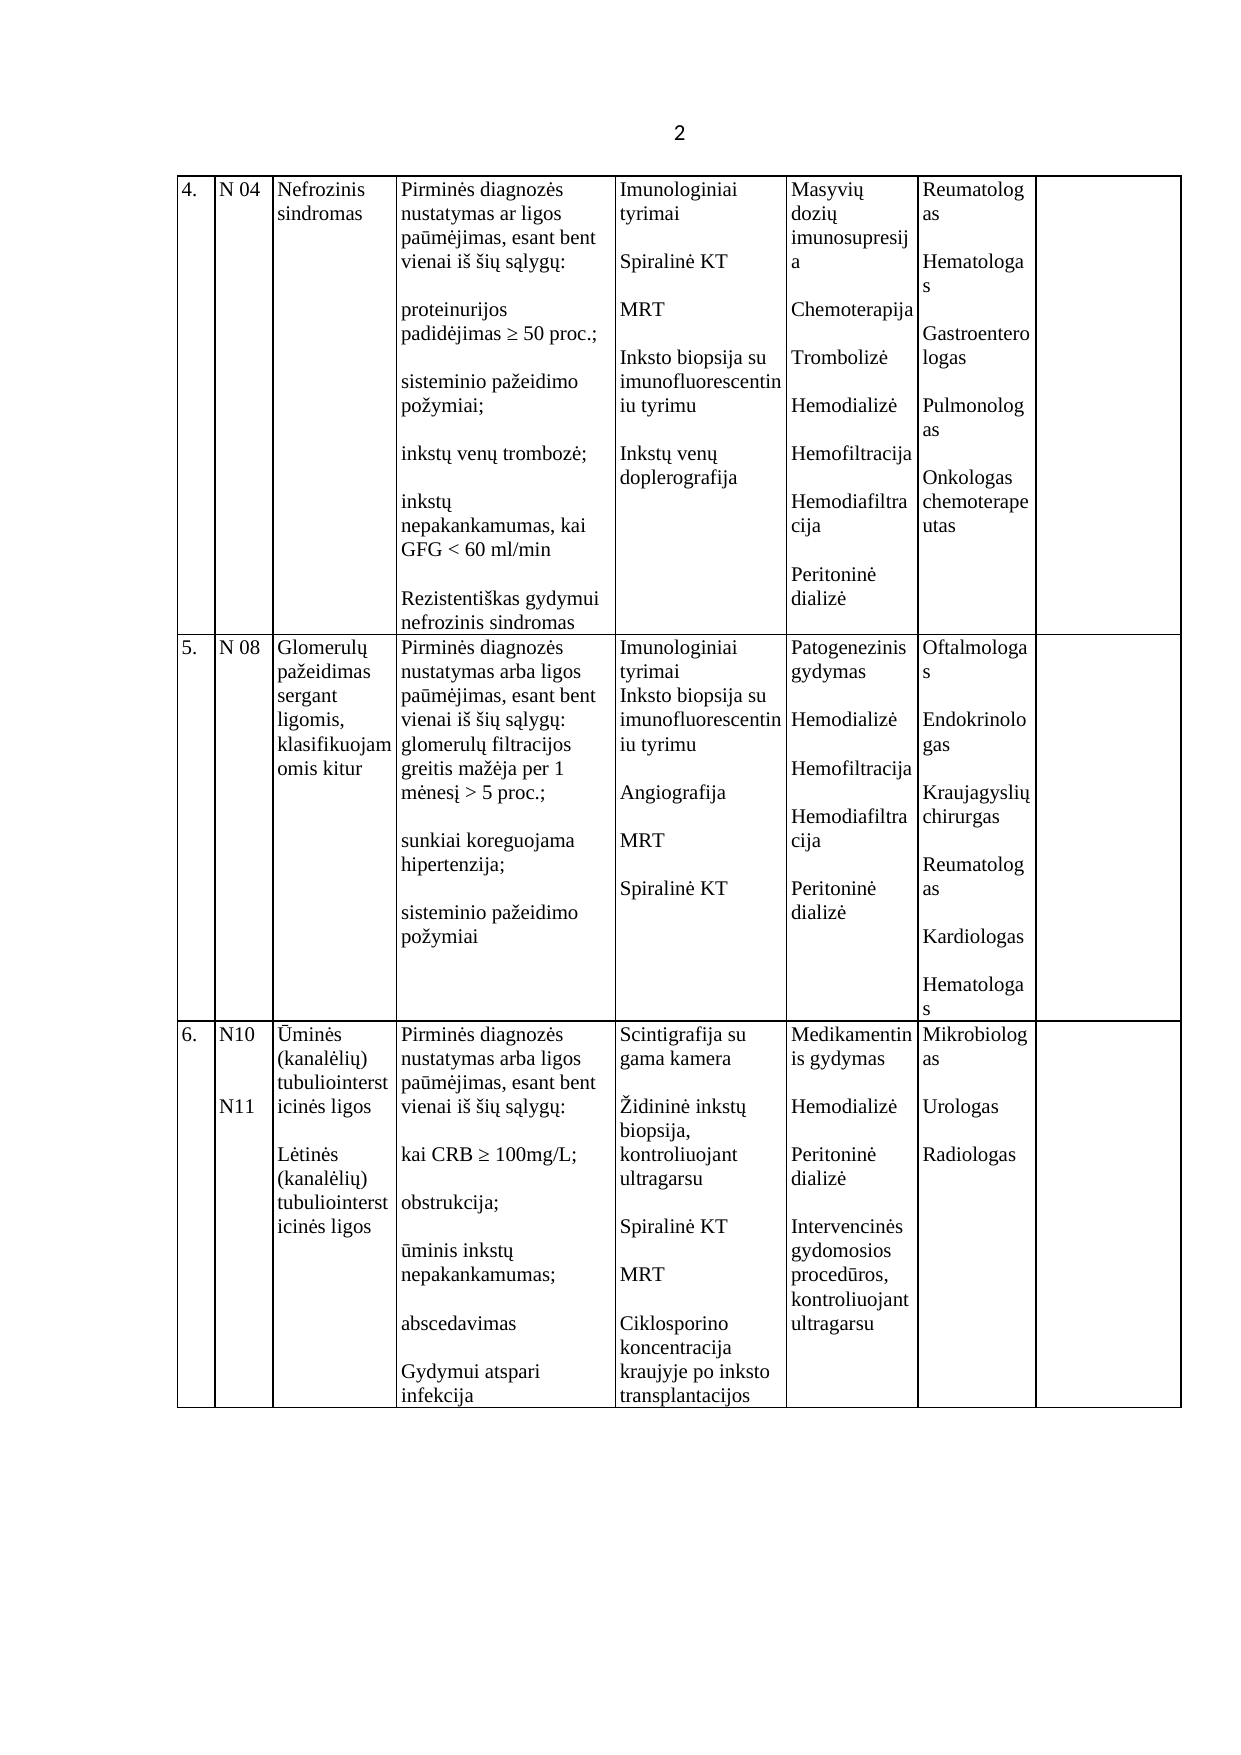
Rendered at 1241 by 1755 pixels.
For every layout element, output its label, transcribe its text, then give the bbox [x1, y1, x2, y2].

table_cell Pirminės diagnozės nustatymas arba ligos paūmėjimas, esant bent vienai iš šių sąlygų: glomerulų filtracijos greitis mažėja per 1 mėnesį > 5 proc.; sunkiai koreguojama hipertenzija; sisteminio pažeidimo požymiai [397, 635, 615, 1020]
table_cell Mikrobiologas Urologas Radiologas [919, 1022, 1035, 1407]
table_cell N 08 [216, 635, 272, 1020]
table_cell N10 N11 [216, 1022, 272, 1407]
table_cell Imunologiniai tyrimai Spiralinė KT MRT Inksto biopsija su imunofluorescentiniu tyrimu Inkstų venų doplerografija [616, 177, 786, 634]
table_cell [1037, 1022, 1180, 1407]
table_cell 4. [178, 177, 214, 634]
table_cell N 04 [216, 177, 272, 634]
table_cell Imunologiniai tyrimai Inksto biopsija su imunofluorescentiniu tyrimu Angiografija MRT Spiralinė KT [616, 635, 786, 1020]
table_cell Nefrozinis sindromas [274, 177, 396, 634]
table_cell 5. [178, 635, 214, 1020]
table_cell Glomerulų pažeidimas sergant ligomis, klasifikuojamomis kitur [274, 635, 396, 1020]
table_cell 6. [178, 1022, 214, 1407]
table_cell Patogenezinis gydymas Hemodializė Hemofiltracija Hemodiafiltracija Peritoninė dializė [787, 635, 917, 1020]
table_cell [1037, 635, 1180, 1020]
table_cell Medikamentinis gydymas Hemodializė Peritoninė dializė Intervencinės gydomosios procedūros, kontroliuojant ultragarsu [787, 1022, 917, 1407]
table_cell [1037, 177, 1180, 634]
table_cell Ūminės (kanalėlių) tubuliointersticinės ligos Lėtinės (kanalėlių) tubuliointersticinės ligos [274, 1022, 396, 1407]
table_cell Masyvių dozių imunosupresija Chemoterapija Trombolizė Hemodializė Hemofiltracija Hemodiafiltracija Peritoninė dializė [787, 177, 917, 634]
table_cell Reumatologas Hematologas Gastroenterologas Pulmonologas Onkologas chemoterapeutas [919, 177, 1035, 634]
